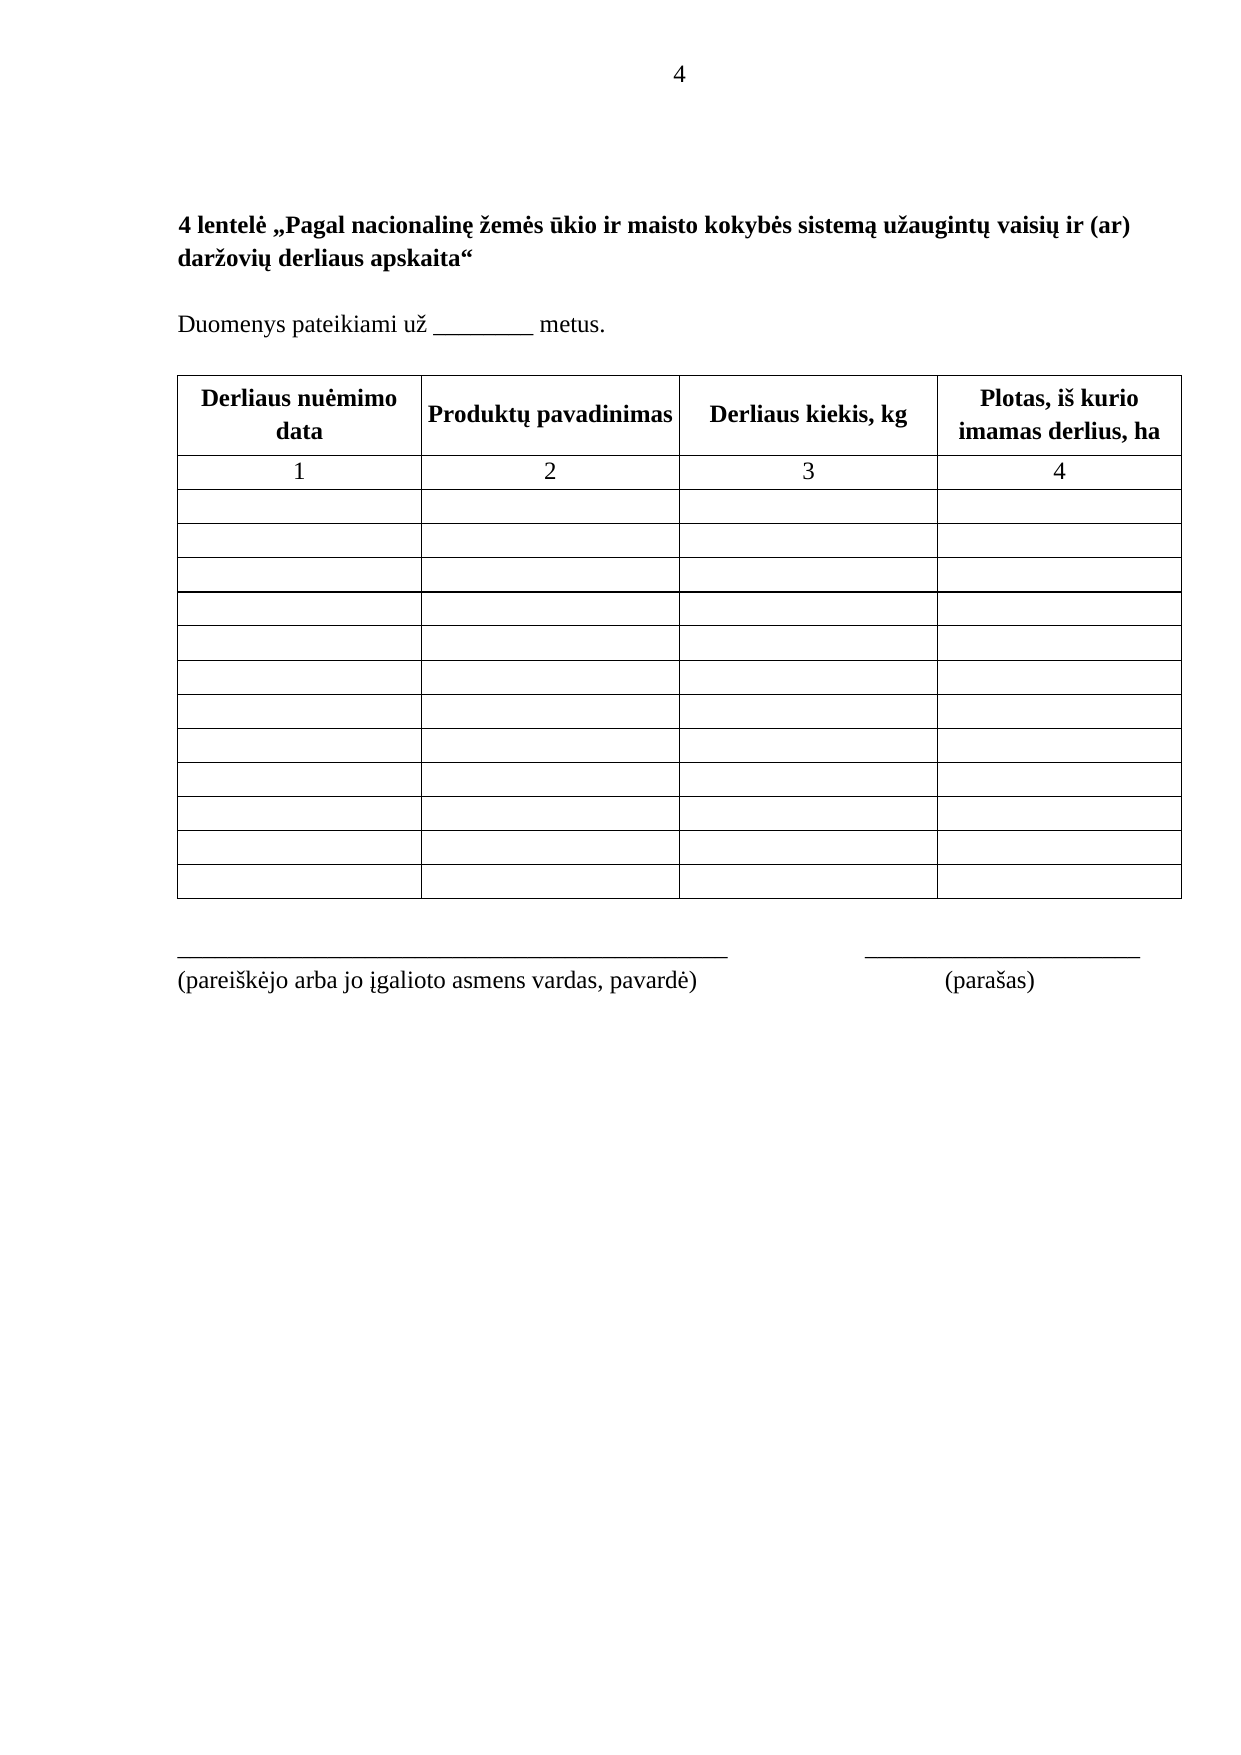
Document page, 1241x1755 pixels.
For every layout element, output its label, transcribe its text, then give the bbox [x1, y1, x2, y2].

table_cell [680, 593, 937, 625]
table_header Produktų pavadinimas [422, 376, 679, 455]
table_cell [178, 593, 421, 625]
table_cell [680, 626, 937, 659]
table_cell [178, 490, 421, 523]
table_cell [422, 661, 679, 693]
table_cell [422, 729, 679, 762]
table_cell [178, 797, 421, 830]
table_cell [422, 593, 679, 625]
table_cell [422, 831, 679, 864]
table_cell [938, 661, 1181, 693]
table_cell 3 [680, 456, 937, 489]
table_cell [422, 695, 679, 728]
table_cell [938, 695, 1181, 728]
table_cell [680, 763, 937, 796]
table_cell [422, 558, 679, 591]
table_cell [938, 626, 1181, 659]
table_cell [178, 524, 421, 557]
text (pareiškėjo arba jo įgalioto asmens vardas, pavardė) (parašas) [177, 965, 1181, 994]
table_cell [422, 797, 679, 830]
table_cell [422, 626, 679, 659]
table_cell [938, 797, 1181, 830]
table_cell [680, 490, 937, 523]
table_cell [938, 524, 1181, 557]
text ____________________________________________ ______________________ [177, 932, 1181, 961]
table_cell [680, 661, 937, 693]
table_cell [680, 797, 937, 830]
table_cell [938, 490, 1181, 523]
table_cell [680, 558, 937, 591]
text Duomenys pateikiami už ________ metus. [118, 309, 1181, 338]
table_header Derliaus nuėmimo data [178, 376, 421, 455]
table_cell [680, 524, 937, 557]
table_cell [178, 695, 421, 728]
table_cell [422, 524, 679, 557]
table_cell [178, 661, 421, 693]
table_cell [938, 729, 1181, 762]
table_cell [938, 831, 1181, 864]
table_cell [178, 729, 421, 762]
table_cell 2 [422, 456, 679, 489]
table_header Derliaus kiekis, kg [680, 376, 937, 455]
table_cell [422, 865, 679, 898]
table_cell [680, 831, 937, 864]
table_cell [938, 865, 1181, 898]
table_cell [938, 558, 1181, 591]
table_header Plotas, iš kurio imamas derlius, ha [938, 376, 1181, 455]
table_cell [680, 729, 937, 762]
table_cell [938, 593, 1181, 625]
table_cell [422, 490, 679, 523]
table_cell [178, 763, 421, 796]
text 4 lentelė „Pagal nacionalinę žemės ūkio ir maisto kokybės sistemą užaugintų vaisių ir (ar) daržovių derliaus apskaita“ [177, 210, 1181, 272]
table_cell [178, 831, 421, 864]
table_cell [178, 865, 421, 898]
table_cell [178, 626, 421, 659]
table_cell 1 [178, 456, 421, 489]
table_cell 4 [938, 456, 1181, 489]
table_cell [938, 763, 1181, 796]
table_cell [422, 763, 679, 796]
table_cell [680, 695, 937, 728]
table_cell [178, 558, 421, 591]
table_cell [680, 865, 937, 898]
